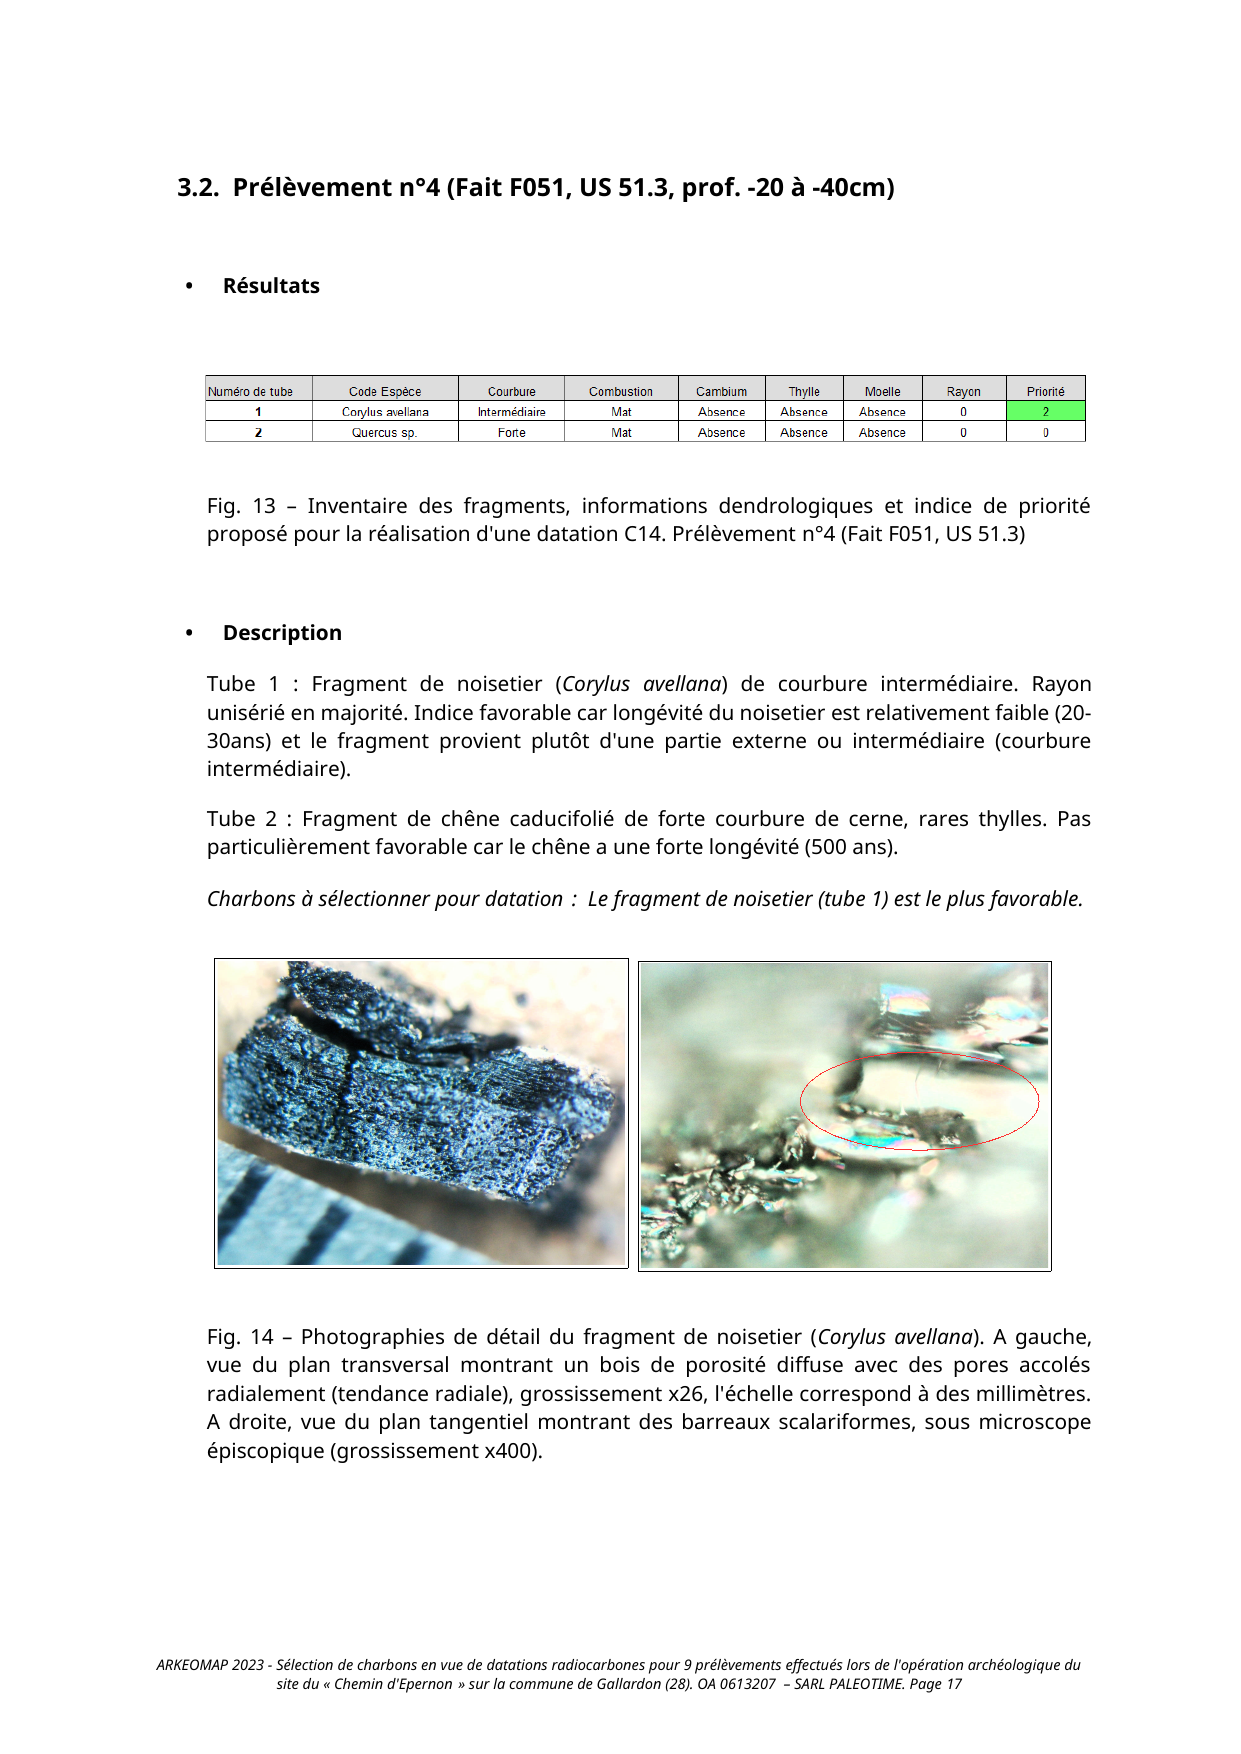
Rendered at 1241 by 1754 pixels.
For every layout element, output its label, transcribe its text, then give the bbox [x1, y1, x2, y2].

text Charbons à sélectionner pour datation : Le fragment de noisetier (tube 1) est le plus favorable. [207, 884, 1092, 912]
list Résultats [185, 271, 1092, 299]
text Tube 1 : Fragment de noisetier (Corylus avellana) de courbure intermédiaire. Rayon unisérié en majorité. Indice favorable car longévité du noisetier est relativement faible (20-30ans) et le fragment provient plutôt d'une partie externe ou intermédiaire (courbure intermédiaire). [207, 669, 1092, 783]
picture [640, 963, 1049, 1268]
subtitle Prélèvement n°4 (Fait F051, US 51.3, prof. -20 à -40cm) [148, 169, 1092, 203]
text Fig. 13 – Inventaire des fragments, informations dendrologiques et indice de priorité proposé pour la réalisation d'une datation C14. Prélèvement n°4 (Fait F051, US 51.3) [207, 491, 1092, 548]
text Fig. 14 – Photographies de détail du fragment de noisetier (Corylus avellana). A gauche, vue du plan transversal montrant un bois de porosité diffuse avec des pores accolés radialement (tendance radiale), grossissement x26, l'échelle correspond à des millimètres. A droite, vue du plan tangentiel montrant des barreaux scalariformes, sous microscope épiscopique (grossissement x400). [207, 1322, 1092, 1464]
list Description [185, 618, 1092, 646]
text Tube 2 : Fragment de chêne caducifolié de forte courbure de cerne, rares thylles. Pas particulièrement favorable car le chêne a une forte longévité (500 ans). [207, 804, 1092, 861]
picture [217, 961, 625, 1265]
picture [205, 375, 1092, 442]
